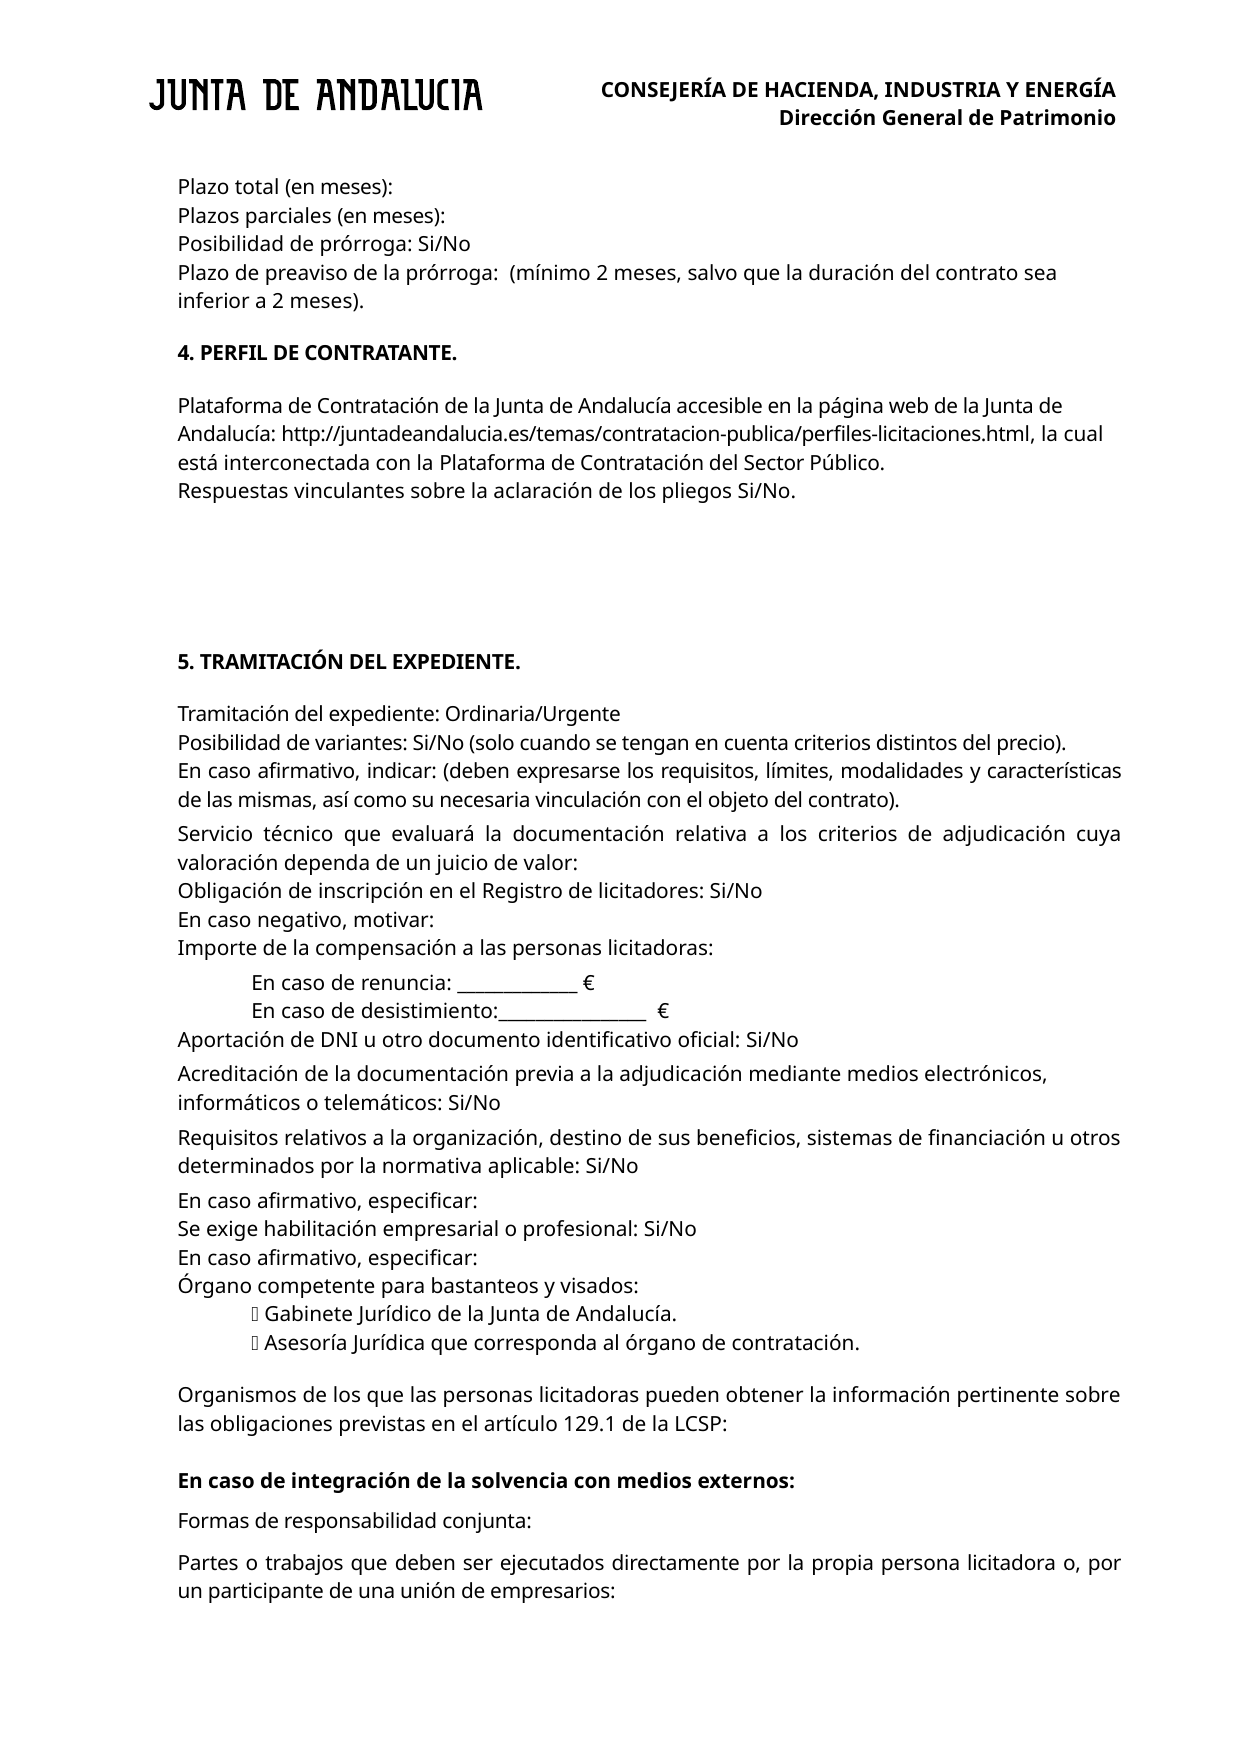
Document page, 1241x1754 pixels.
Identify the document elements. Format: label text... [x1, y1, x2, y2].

subtitle Plazo total (en meses): [177, 172, 1240, 201]
text Órgano competente para bastanteos y visados: [177, 1271, 1122, 1299]
text Plazos parciales (en meses): [177, 201, 1122, 229]
text Plataforma de Contratación de la Junta de Andalucía accesible en la página web de la Junta de Andalucía: http://juntadeandalucia.es/temas/contratacion-publica/perfiles-licitaciones.html, la cual está interconectada con la Plataforma de Contratación del Sector Público. [177, 391, 1122, 476]
text Requisitos relativos a la organización, destino de sus beneficios, sistemas de financiación u otros determinados por la normativa aplicable: Si/No [177, 1123, 1122, 1179]
text Plazo de preaviso de la prórroga: (mínimo 2 meses, salvo que la duración del contrato sea inferior a 2 meses). [177, 258, 1122, 314]
text Tramitación del expediente: Ordinaria/Urgente [177, 699, 1122, 728]
text Formas de responsabilidad conjunta: [177, 1507, 1122, 1535]
text En caso afirmativo, especificar: [177, 1243, 1122, 1271]
text En caso afirmativo, indicar: (deben expresarse los requisitos, límites, modalidades y características de las mismas, así como su necesaria vinculación con el objeto del contrato). [177, 756, 1122, 813]
text En caso afirmativo, especificar: [177, 1186, 1122, 1214]
text  Asesoría Jurídica que corresponda al órgano de contratación. [177, 1328, 1122, 1356]
text Aportación de DNI u otro documento identificativo oficial: Si/No [177, 1025, 1122, 1053]
text 5. TRAMITACIÓN DEL EXPEDIENTE. [177, 647, 1122, 675]
text  Gabinete Jurídico de la Junta de Andalucía. [177, 1299, 1122, 1328]
text Organismos de los que las personas licitadoras pueden obtener la información pertinente sobre las obligaciones previstas en el artículo 129.1 de la LCSP: [177, 1380, 1122, 1437]
text Posibilidad de variantes: Si/No (solo cuando se tengan en cuenta criterios distintos del precio). [177, 728, 1122, 756]
text En caso de integración de la solvencia con medios externos: [177, 1466, 1122, 1494]
text Servicio técnico que evaluará la documentación relativa a los criterios de adjudicación cuya valoración dependa de un juicio de valor: [177, 819, 1122, 876]
text Importe de la compensación a las personas licitadoras: [177, 933, 1122, 962]
text Obligación de inscripción en el Registro de licitadores: Si/No [177, 876, 1122, 905]
text En caso de renuncia: _____________ € [177, 968, 1122, 996]
text 4. PERFIL DE CONTRATANTE. [177, 338, 1122, 367]
text Partes o trabajos que deben ser ejecutados directamente por la propia persona licitadora o, por un participante de una unión de empresarios: [177, 1548, 1122, 1604]
text Respuestas vinculantes sobre la aclaración de los pliegos Si/No. [177, 476, 1122, 505]
text Se exige habilitación empresarial o profesional: Si/No [177, 1214, 1122, 1243]
text Acreditación de la documentación previa a la adjudicación mediante medios electrónicos, informáticos o telemáticos: Si/No [177, 1059, 1122, 1116]
text Posibilidad de prórroga: Si/No [177, 229, 1122, 258]
text En caso de desistimiento:________________ € [177, 996, 1122, 1025]
text En caso negativo, motivar: [177, 905, 1122, 933]
